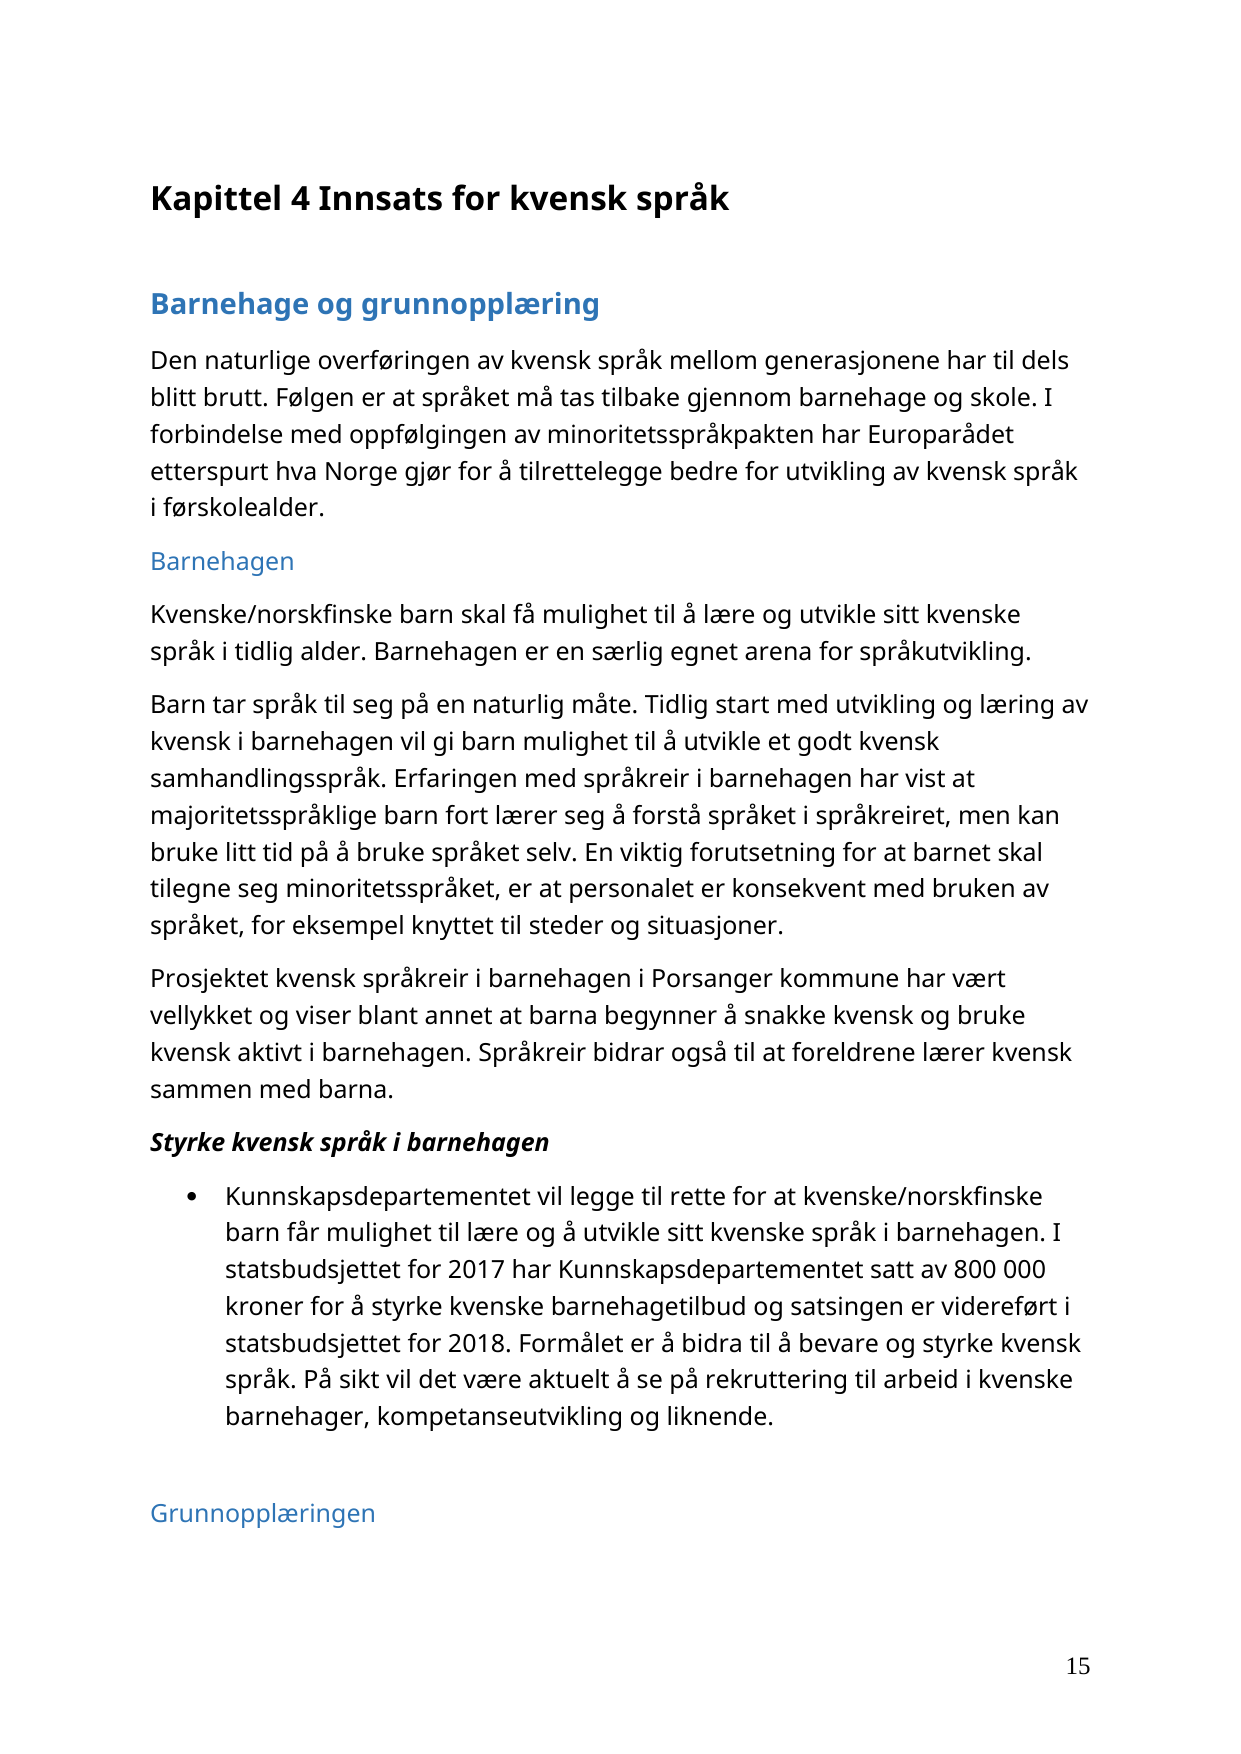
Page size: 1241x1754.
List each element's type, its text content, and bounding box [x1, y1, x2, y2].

text Barnehage og grunnopplæring [150, 283, 1090, 323]
list Kunnskapsdepartementet vil legge til rette for at kvenske/norskfinske barn får mulighet til lære og å utvikle sitt kvenske språk i barnehagen. I statsbudsjettet for 2017 har Kunnskapsdepartementet satt av 800 000 kroner for å styrke kvenske barnehagetilbud og satsingen er videreført i statsbudsjettet for 2018. Formålet er å bidra til å bevare og styrke kvensk språk. På sikt vil det være aktuelt å se på rekruttering til arbeid i kvenske barnehager, kompetanseutvikling og liknende. [187, 1178, 1090, 1433]
text Den naturlige overføringen av kvensk språk mellom generasjonene har til dels blitt brutt. Følgen er at språket må tas tilbake gjennom barnehage og skole. I forbindelse med oppfølgingen av minoritetsspråkpakten har Europarådet etterspurt hva Norge gjør for å tilrettelegge bedre for utvikling av kvensk språk i førskolealder. [150, 343, 1090, 524]
text Grunnopplæringen [150, 1495, 1090, 1529]
subtitle Kapittel 4 Innsats for kvensk språk [150, 175, 1090, 220]
text Barn tar språk til seg på en naturlig måte. Tidlig start med utvikling og læring av kvensk i barnehagen vil gi barn mulighet til å utvikle et godt kvensk samhandlingsspråk. Erfaringen med språkreir i barnehagen har vist at majoritetsspråklige barn fort lærer seg å forstå språket i språkreiret, men kan bruke litt tid på å bruke språket selv. En viktig forutsetning for at barnet skal tilegne seg minoritetsspråket, er at personalet er konsekvent med bruken av språket, for eksempel knyttet til steder og situasjoner. [150, 687, 1090, 942]
text Styrke kvensk språk i barnehagen [150, 1125, 1090, 1159]
text Kvenske/norskfinske barn skal få mulighet til å lære og utvikle sitt kvenske språk i tidlig alder. Barnehagen er en særlig egnet arena for språkutvikling. [150, 597, 1090, 668]
text Barnehagen [150, 543, 1090, 577]
text Prosjektet kvensk språkreir i barnehagen i Porsanger kommune har vært vellykket og viser blant annet at barna begynner å snakke kvensk og bruke kvensk aktivt i barnehagen. Språkreir bidrar også til at foreldrene lærer kvensk sammen med barna. [150, 961, 1090, 1106]
